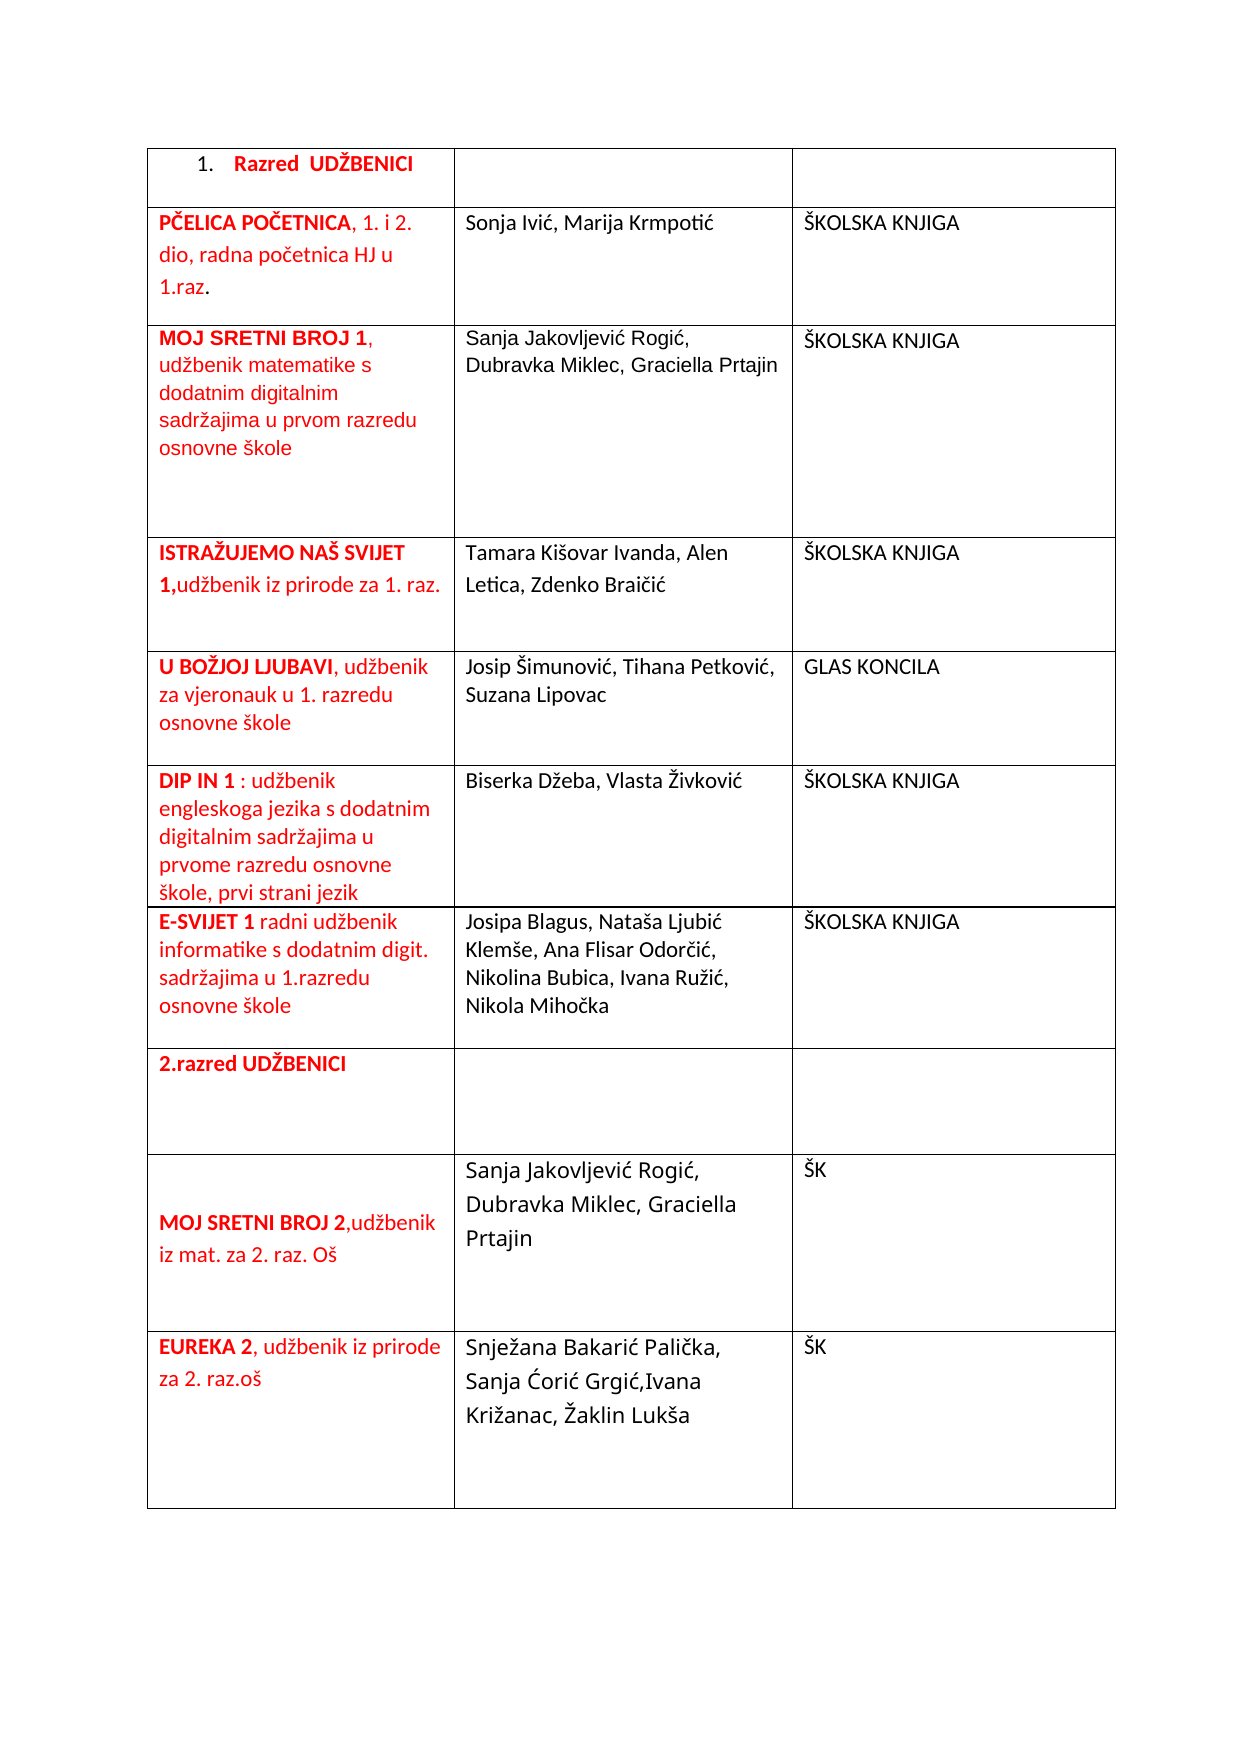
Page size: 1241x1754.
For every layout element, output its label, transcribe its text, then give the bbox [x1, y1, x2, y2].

table_cell PČELICA POČETNICA, 1. i 2. dio, radna početnica HJ u 1.raz. [148, 208, 454, 325]
table_cell Sanja Jakovljević Rogić, Dubravka Miklec, Graciella Prtajin [455, 326, 792, 537]
table_cell ISTRAŽUJEMO NAŠ SVIJET 1,udžbenik iz prirode za 1. raz. [148, 538, 454, 651]
table_cell ŠKOLSKA KNJIGA [793, 326, 1115, 537]
table_cell ŠKOLSKA KNJIGA [793, 766, 1115, 906]
table_cell Snježana Bakarić Palička, Sanja Ćorić Grgić,Ivana Križanac, Žaklin Lukša [455, 1332, 792, 1508]
table_header Razred UDŽBENICI [148, 149, 454, 207]
table_cell Josip Šimunović, Tihana Petković, Suzana Lipovac [455, 652, 792, 765]
table_cell ŠKOLSKA KNJIGA [793, 538, 1115, 651]
table_cell Josipa Blagus, Nataša Ljubić Klemše, Ana Flisar Odorčić, Nikolina Bubica, Ivana Ružić, Nikola Mihočka [455, 908, 792, 1048]
table_header [455, 149, 792, 207]
table_cell ŠK [793, 1155, 1115, 1331]
table_cell [455, 1049, 792, 1154]
table_cell E-SVIJET 1 radni udžbenik informatike s dodatnim digit. sadržajima u 1.razredu osnovne škole [148, 908, 454, 1048]
table_cell U BOŽJOJ LJUBAVI, udžbenik za vjeronauk u 1. razredu osnovne škole [148, 652, 454, 765]
table_cell MOJ SRETNI BROJ 1, udžbenik matematike s dodatnim digitalnim sadržajima u prvom razredu osnovne škole [148, 326, 454, 537]
table_cell ŠK [793, 1332, 1115, 1508]
table_cell EUREKA 2, udžbenik iz prirode za 2. raz.oš [148, 1332, 454, 1508]
table_header [793, 149, 1115, 207]
table_cell [793, 1049, 1115, 1154]
table_cell Biserka Džeba, Vlasta Živković [455, 766, 792, 906]
table_cell ŠKOLSKA KNJIGA [793, 208, 1115, 325]
table_cell Sonja Ivić, Marija Krmpotić [455, 208, 792, 325]
table_cell Tamara Kišovar Ivanda, Alen Letica, Zdenko Braičić [455, 538, 792, 651]
table_cell DIP IN 1 : udžbenik engleskoga jezika s dodatnim digitalnim sadržajima u prvome razredu osnovne škole, prvi strani jezik [148, 766, 454, 906]
table_cell ŠKOLSKA KNJIGA [793, 908, 1115, 1048]
table_cell GLAS KONCILA [793, 652, 1115, 765]
table_cell MOJ SRETNI BROJ 2,udžbenik iz mat. za 2. raz. Oš [148, 1155, 454, 1331]
table_cell 2.razred UDŽBENICI [148, 1049, 454, 1154]
table_cell Sanja Jakovljević Rogić, Dubravka Miklec, Graciella Prtajin [455, 1155, 792, 1331]
